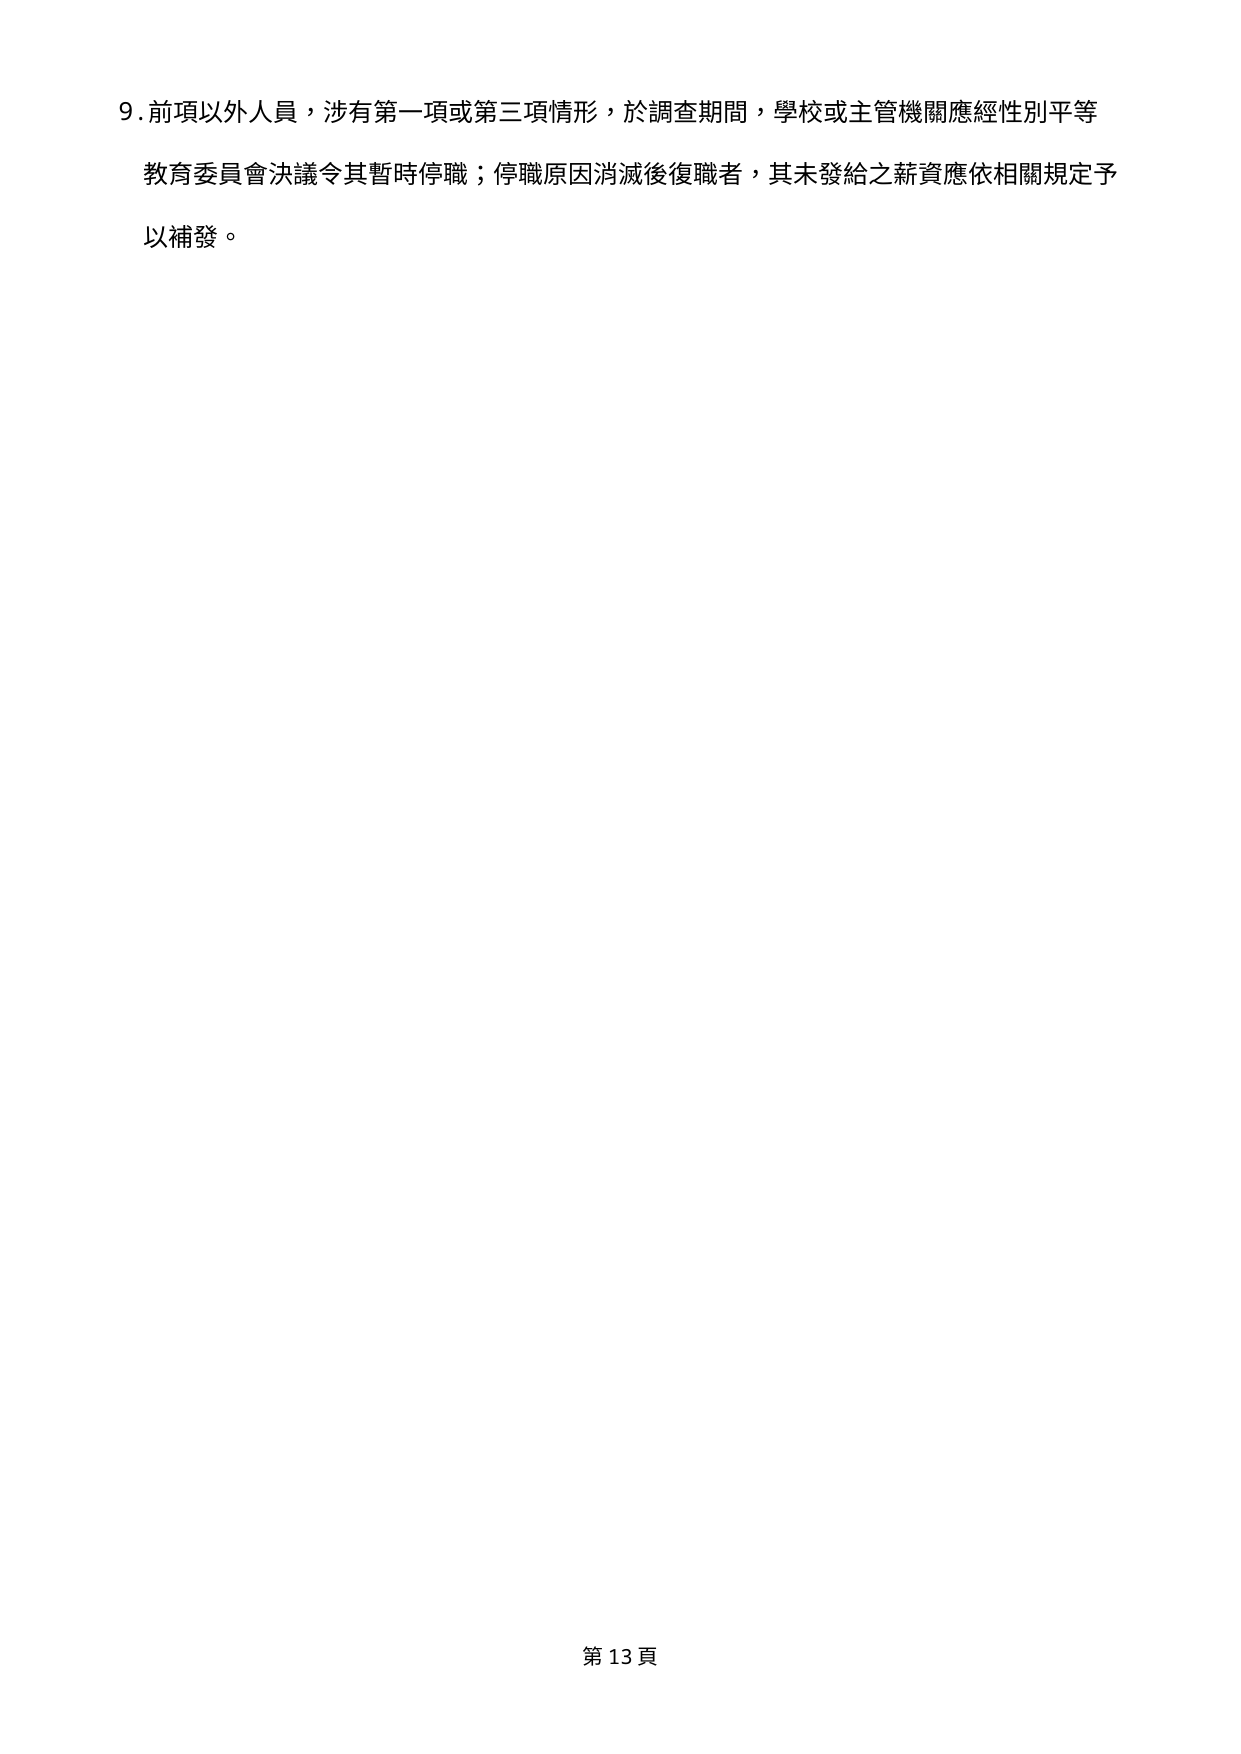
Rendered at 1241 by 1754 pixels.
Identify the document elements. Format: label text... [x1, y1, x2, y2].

text 9.前項以外人員，涉有第一項或第三項情形，於調查期間，學校或主管機關應經性別平等教育委員會決議令其暫時停職；停職原因消滅後復職者，其未發給之薪資應依相關規定予以補發。 [118, 68, 1122, 256]
